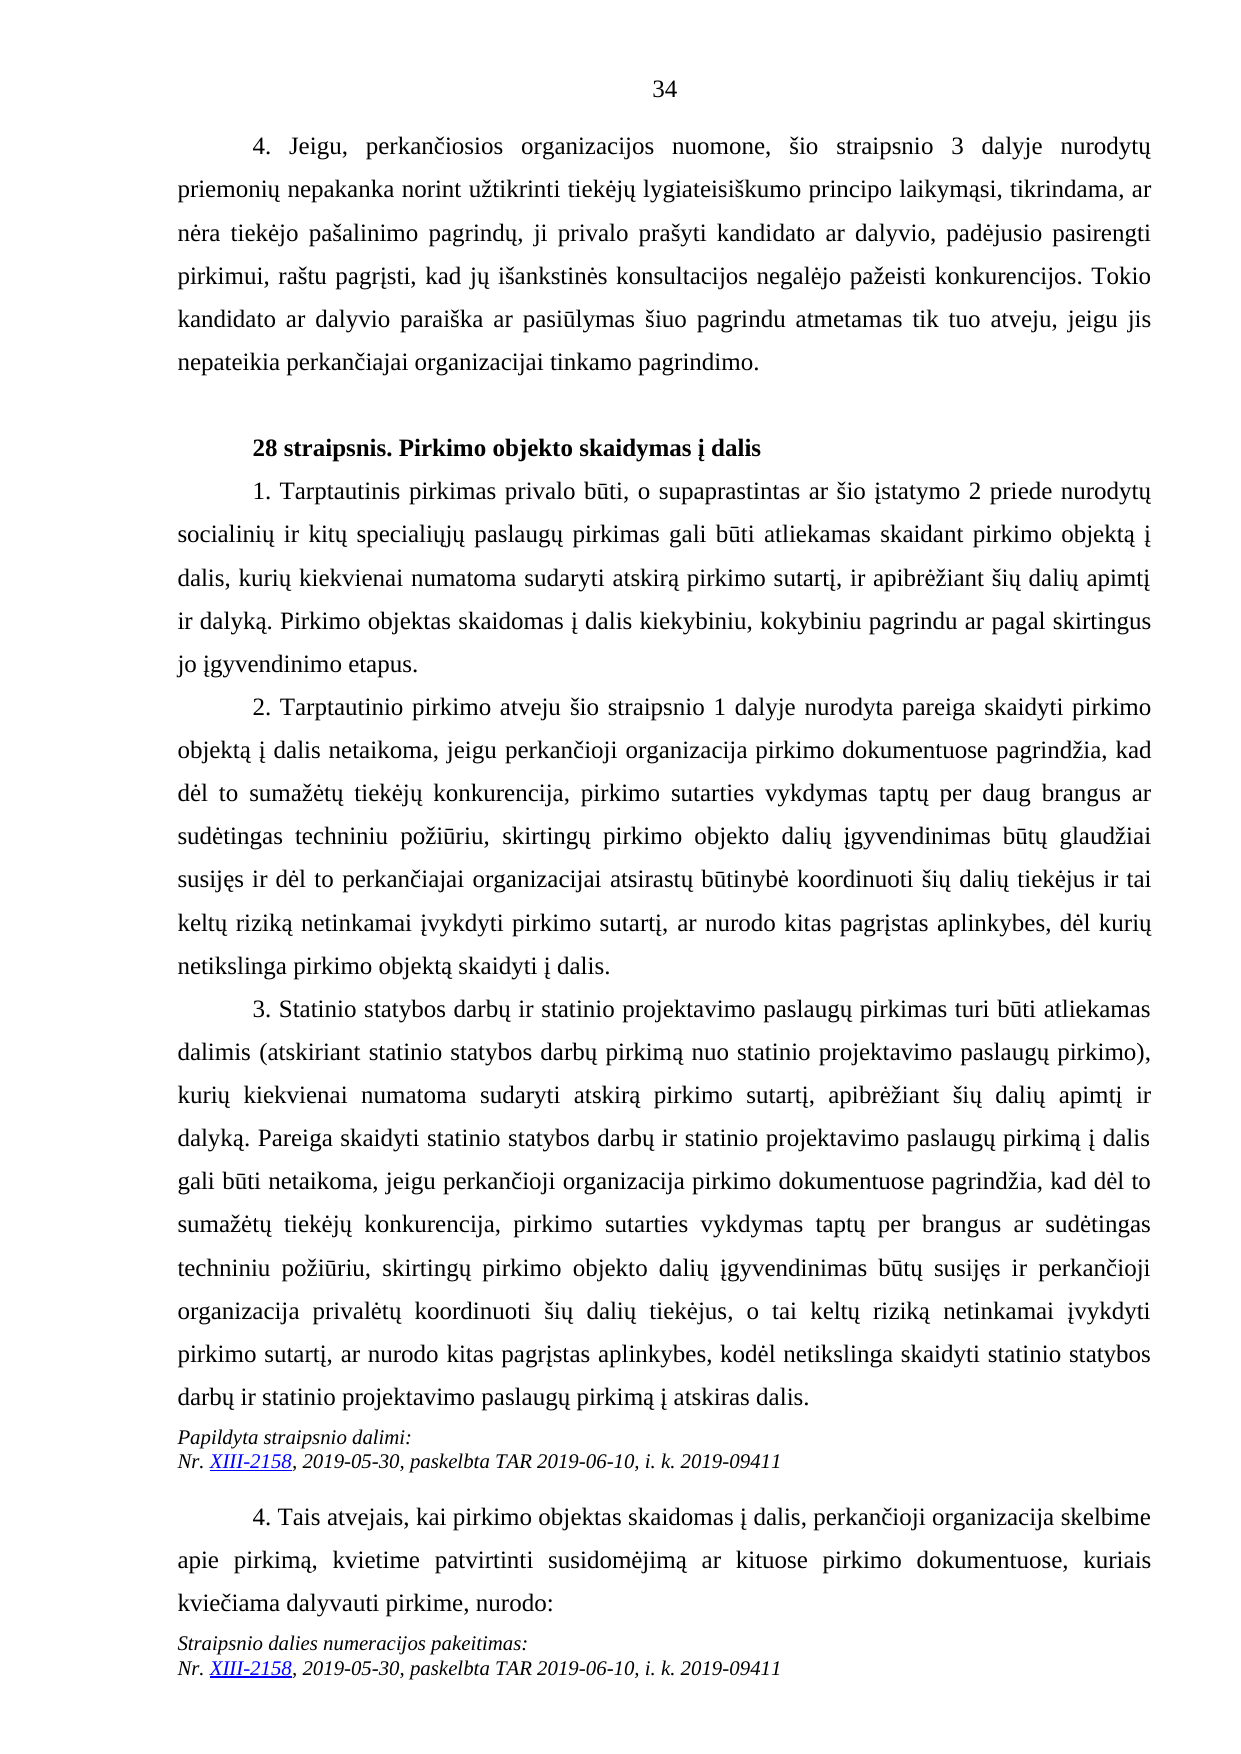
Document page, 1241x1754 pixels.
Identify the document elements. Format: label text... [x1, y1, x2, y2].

text 4. Tais atvejais, kai pirkimo objektas skaidomas į dalis, perkančioji organizacija skelbime apie pirkimą, kvietime patvirtinti susidomėjimą ar kituose pirkimo dokumentuose, kuriais kviečiama dalyvauti pirkime, nurodo: [177, 1502, 1152, 1617]
text Papildyta straipsnio dalimi: [177, 1425, 1152, 1449]
text 4. Jeigu, perkančiosios organizacijos nuomone, šio straipsnio 3 dalyje nurodytų priemonių nepakanka norint užtikrinti tiekėjų lygiateisiškumo principo laikymąsi, tikrindama, ar nėra tiekėjo pašalinimo pagrindų, ji privalo prašyti kandidato ar dalyvio, padėjusio pasirengti pirkimui, raštu pagrįsti, kad jų išankstinės konsultacijos negalėjo pažeisti konkurencijos. Tokio kandidato ar dalyvio paraiška ar pasiūlymas šiuo pagrindu atmetamas tik tuo atveju, jeigu jis nepateikia perkančiajai organizacijai tinkamo pagrindimo. [177, 131, 1152, 376]
text Nr. XIII-2158, 2019-05-30, paskelbta TAR 2019-06-10, i. k. 2019-09411 [177, 1449, 1152, 1473]
text 28 straipsnis. Pirkimo objekto skaidymas į dalis [177, 433, 1152, 462]
text 3. Statinio statybos darbų ir statinio projektavimo paslaugų pirkimas turi būti atliekamas dalimis (atskiriant statinio statybos darbų pirkimą nuo statinio projektavimo paslaugų pirkimo), kurių kiekvienai numatoma sudaryti atskirą pirkimo sutartį, apibrėžiant šių dalių apimtį ir dalyką. Pareiga skaidyti statinio statybos darbų ir statinio projektavimo paslaugų pirkimą į dalis gali būti netaikoma, jeigu perkančioji organizacija pirkimo dokumentuose pagrindžia, kad dėl to sumažėtų tiekėjų konkurencija, pirkimo sutarties vykdymas taptų per brangus ar sudėtingas techniniu požiūriu, skirtingų pirkimo objekto dalių įgyvendinimas būtų susijęs ir perkančioji organizacija privalėtų koordinuoti šių dalių tiekėjus, o tai keltų riziką netinkamai įvykdyti pirkimo sutartį, ar nurodo kitas pagrįstas aplinkybes, kodėl netikslinga skaidyti statinio statybos darbų ir statinio projektavimo paslaugų pirkimą į atskiras dalis. [177, 994, 1152, 1411]
text 2. Tarptautinio pirkimo atveju šio straipsnio 1 dalyje nurodyta pareiga skaidyti pirkimo objektą į dalis netaikoma, jeigu perkančioji organizacija pirkimo dokumentuose pagrindžia, kad dėl to sumažėtų tiekėjų konkurencija, pirkimo sutarties vykdymas taptų per daug brangus ar sudėtingas techniniu požiūriu, skirtingų pirkimo objekto dalių įgyvendinimas būtų glaudžiai susijęs ir dėl to perkančiajai organizacijai atsirastų būtinybė koordinuoti šių dalių tiekėjus ir tai keltų riziką netinkamai įvykdyti pirkimo sutartį, ar nurodo kitas pagrįstas aplinkybes, dėl kurių netikslinga pirkimo objektą skaidyti į dalis. [177, 692, 1152, 979]
text Nr. XIII-2158, 2019-05-30, paskelbta TAR 2019-06-10, i. k. 2019-09411 [177, 1655, 1152, 1679]
text 1. Tarptautinis pirkimas privalo būti, o supaprastintas ar šio įstatymo 2 priede nurodytų socialinių ir kitų specialiųjų paslaugų pirkimas gali būti atliekamas skaidant pirkimo objektą į dalis, kurių kiekvienai numatoma sudaryti atskirą pirkimo sutartį, ir apibrėžiant šių dalių apimtį ir dalyką. Pirkimo objektas skaidomas į dalis kiekybiniu, kokybiniu pagrindu ar pagal skirtingus jo įgyvendinimo etapus. [177, 476, 1152, 678]
text Straipsnio dalies numeracijos pakeitimas: [177, 1631, 1152, 1655]
